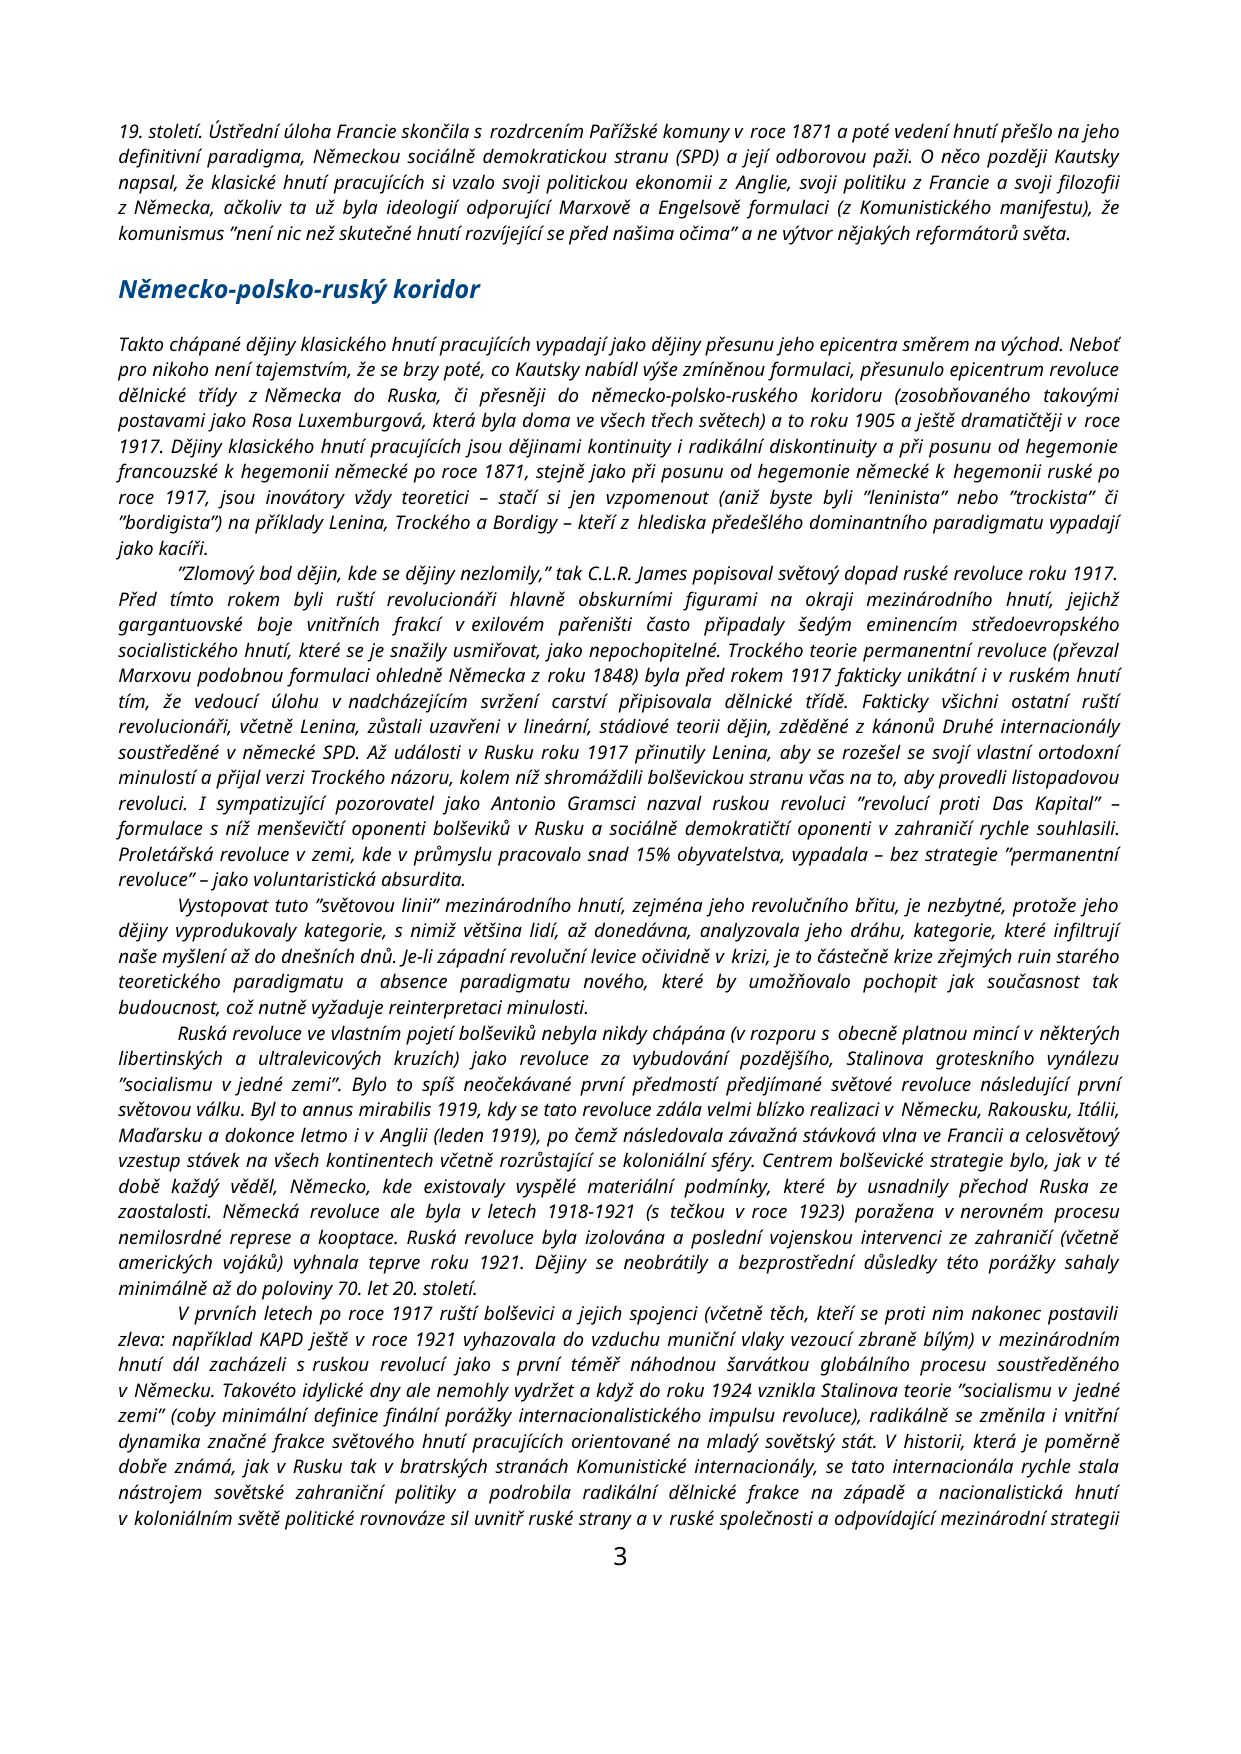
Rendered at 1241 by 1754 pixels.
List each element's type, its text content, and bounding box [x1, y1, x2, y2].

text 19. století. Ústřední úloha Francie skončila s rozdrcením Pařížské komuny v roce 1871 a poté vedení hnutí přešlo na jeho definitivní paradigma, Německou sociálně demokratickou stranu (SPD) a její odborovou paži. O něco později Kautsky napsal, že klasické hnutí pracujících si vzalo svoji politickou ekonomii z Anglie, svoji politiku z Francie a svoji filozofii z Německa, ačkoliv ta už byla ideologií odporující Marxově a Engelsově formulaci (z Komunistického manifestu), že komunismus ”není nic než skutečné hnutí rozvíjející se před našima očima” a ne výtvor nějakých reformátorů světa. [118, 118, 1122, 246]
text ”Zlomový bod dějin, kde se dějiny nezlomily,” tak C.L.R. James popisoval světový dopad ruské revoluce roku 1917. Před tímto rokem byli ruští revolucionáři hlavně obskurními figurami na okraji mezinárodního hnutí, jejichž gargantuovské boje vnitřních frakcí v exilovém pařeništi často připadaly šedým eminencím středoevropského socialistického hnutí, které se je snažily usmiřovat, jako nepochopitelné. Trockého teorie permanentní revoluce (převzal Marxovu podobnou formulaci ohledně Německa z roku 1848) byla před rokem 1917 fakticky unikátní i v ruském hnutí tím, že vedoucí úlohu v nadcházejícím svržení carství připisovala dělnické třídě. Fakticky všichni ostatní ruští revolucionáři, včetně Lenina, zůstali uzavřeni v lineární, stádiové teorii dějin, zděděné z kánonů Druhé internacionály soustředěné v německé SPD. Až události v Rusku roku 1917 přinutily Lenina, aby se rozešel se svojí vlastní ortodoxní minulostí a přijal verzi Trockého názoru, kolem níž shromáždili bolševickou stranu včas na to, aby provedli listopadovou revoluci. I sympatizující pozorovatel jako Antonio Gramsci nazval ruskou revoluci ”revolucí proti Das Kapital” – formulace s níž menševičtí oponenti bolševiků v Rusku a sociálně demokratičtí oponenti v zahraničí rychle souhlasili. Proletářská revoluce v zemi, kde v průmyslu pracovalo snad 15% obyvatelstva, vypadala – bez strategie ”permanentní revoluce” – jako voluntaristická absurdita. [118, 561, 1122, 892]
text Vystopovat tuto ”světovou linii” mezinárodního hnutí, zejména jeho revolučního břitu, je nezbytné, protože jeho dějiny vyprodukovaly kategorie, s nimiž většina lidí, až donedávna, analyzovala jeho dráhu, kategorie, které infiltrují naše myšlení až do dnešních dnů. Je-li západní revoluční levice očividně v krizi, je to částečně krize zřejmých ruin starého teoretického paradigmatu a absence paradigmatu nového, které by umožňovalo pochopit jak současnost tak budoucnost, což nutně vyžaduje reinterpretaci minulosti. [118, 892, 1122, 1020]
text Ruská revoluce ve vlastním pojetí bolševiků nebyla nikdy chápána (v rozporu s obecně platnou mincí v některých libertinských a ultralevicových kruzích) jako revoluce za vybudování pozdějšího, Stalinova groteskního vynálezu ”socialismu v jedné zemi”. Bylo to spíš neočekávané první předmostí předjímané světové revoluce následující první světovou válku. Byl to annus mirabilis 1919, kdy se tato revoluce zdála velmi blízko realizaci v Německu, Rakousku, Itálii, Maďarsku a dokonce letmo i v Anglii (leden 1919), po čemž následovala závažná stávková vlna ve Francii a celosvětový vzestup stávek na všech kontinentech včetně rozrůstající se koloniální sféry. Centrem bolševické strategie bylo, jak v té době každý věděl, Německo, kde existovaly vyspělé materiální podmínky, které by usnadnily přechod Ruska ze zaostalosti. Německá revoluce ale byla v letech 1918-1921 (s tečkou v roce 1923) poražena v nerovném procesu nemilosrdné represe a kooptace. Ruská revoluce byla izolována a poslední vojenskou intervenci ze zahraničí (včetně amerických vojáků) vyhnala teprve roku 1921. Dějiny se neobrátily a bezprostřední důsledky této porážky sahaly minimálně až do poloviny 70. let 20. století. [118, 1020, 1122, 1301]
text Německo-polsko-ruský koridor [118, 271, 1122, 305]
text V prvních letech po roce 1917 ruští bolševici a jejich spojenci (včetně těch, kteří se proti nim nakonec postavili zleva: například KAPD ještě v roce 1921 vyhazovala do vzduchu muniční vlaky vezoucí zbraně bílým) v mezinárodním hnutí dál zacházeli s ruskou revolucí jako s první téměř náhodnou šarvátkou globálního procesu soustředěného v Německu. Takovéto idylické dny ale nemohly vydržet a když do roku 1924 vznikla Stalinova teorie ”socialismu v jedné zemi” (coby minimální definice finální porážky internacionalistického impulsu revoluce), radikálně se změnila i vnitřní dynamika značné frakce světového hnutí pracujících orientované na mladý sovětský stát. V historii, která je poměrně dobře známá, jak v Rusku tak v bratrských stranách Komunistické internacionály, se tato internacionála rychle stala nástrojem sovětské zahraniční politiky a podrobila radikální dělnické frakce na západě a nacionalistická hnutí v koloniálním světě politické rovnováze sil uvnitř ruské strany a v ruské společnosti a odpovídající mezinárodní strategii [118, 1301, 1122, 1530]
text Takto chápané dějiny klasického hnutí pracujících vypadají jako dějiny přesunu jeho epicentra směrem na východ. Neboť pro nikoho není tajemstvím, že se brzy poté, co Kautsky nabídl výše zmíněnou formulaci, přesunulo epicentrum revoluce dělnické třídy z Německa do Ruska, či přesněji do německo-polsko-ruského koridoru (zosobňovaného takovými postavami jako Rosa Luxemburgová, která byla doma ve všech třech světech) a to roku 1905 a ještě dramatičtěji v roce 1917. Dějiny klasického hnutí pracujících jsou dějinami kontinuity i radikální diskontinuity a při posunu od hegemonie francouzské k hegemonii německé po roce 1871, stejně jako při posunu od hegemonie německé k hegemonii ruské po roce 1917, jsou inovátory vždy teoretici – stačí si jen vzpomenout (aniž byste byli ”leninista” nebo ”trockista” či ”bordigista”) na příklady Lenina, Trockého a Bordigy – kteří z hlediska předešlého dominantního paradigmatu vypadají jako kacíři. [118, 331, 1122, 561]
